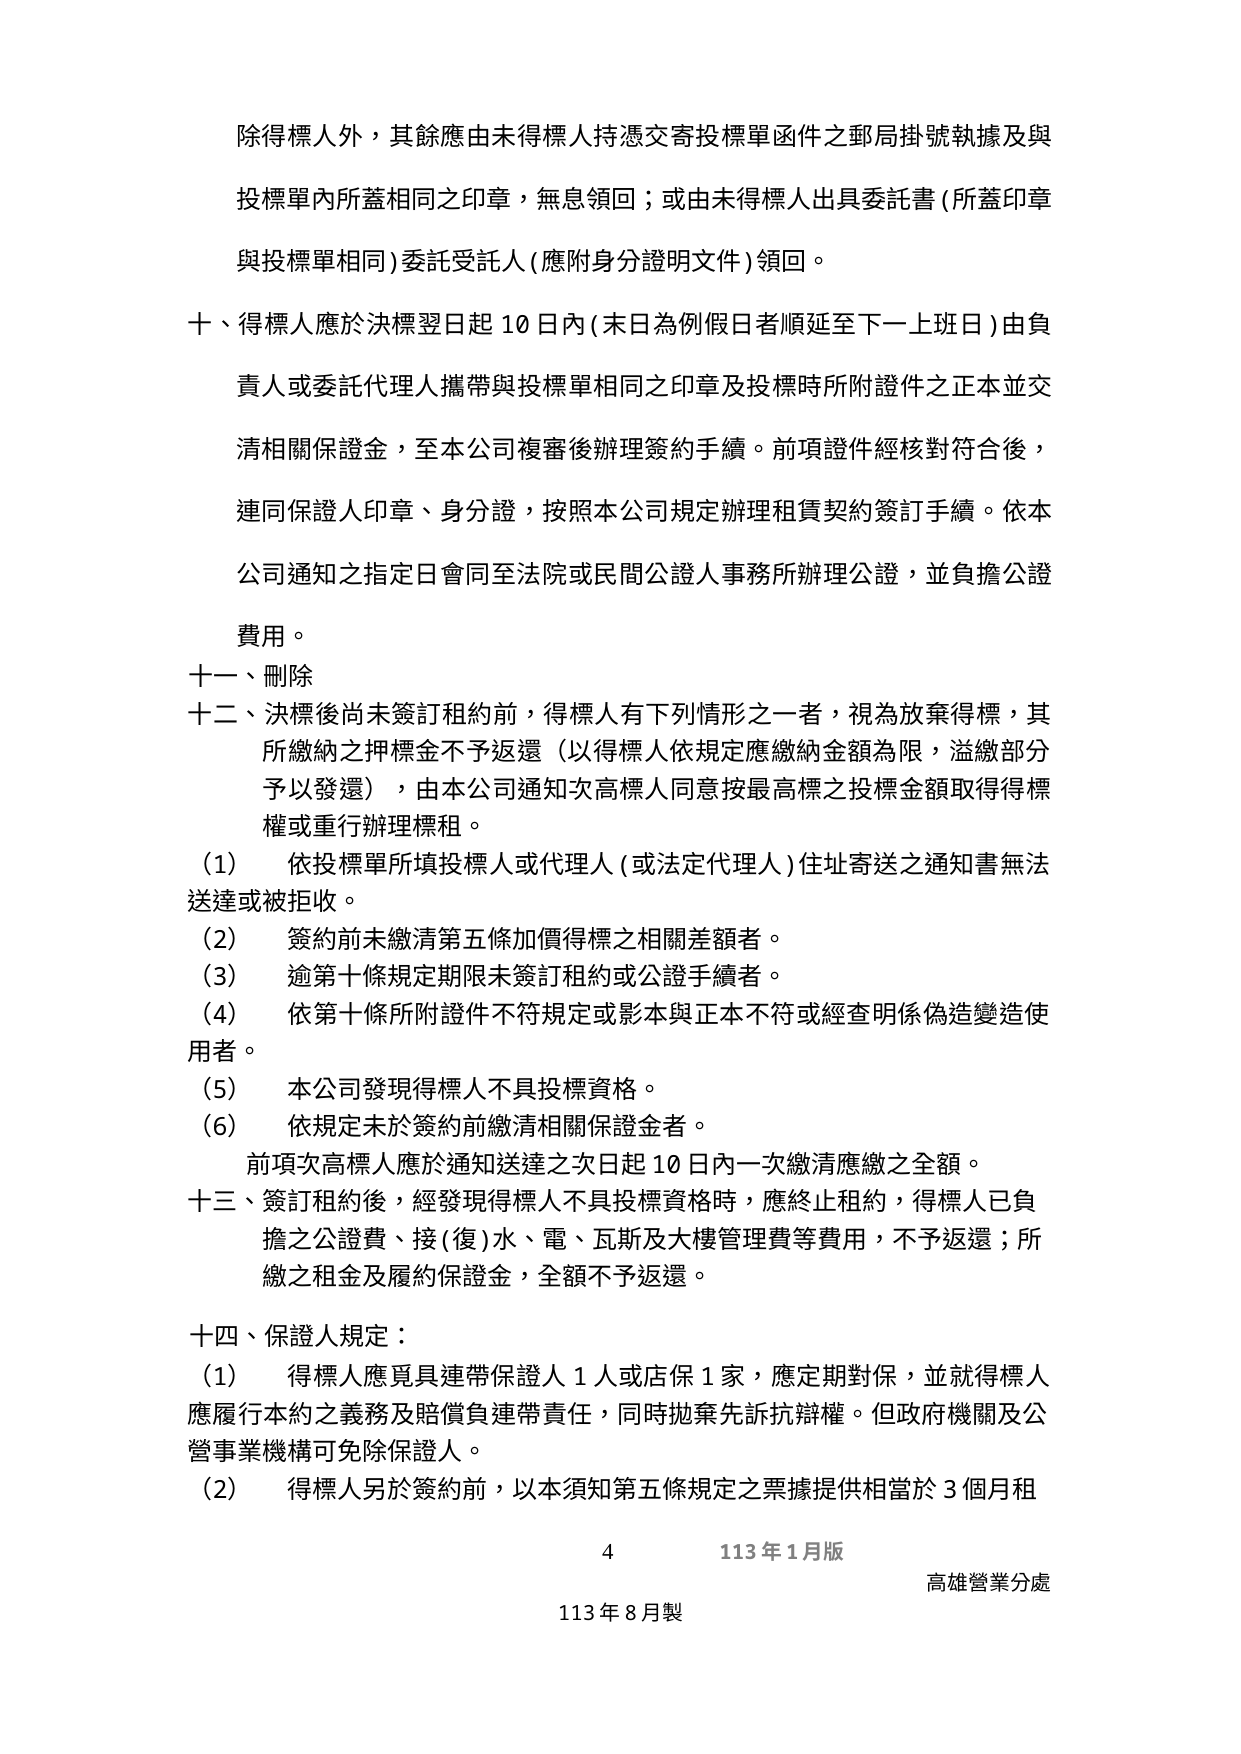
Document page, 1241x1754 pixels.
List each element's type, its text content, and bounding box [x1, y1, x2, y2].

list 得標人另於簽約前，以本須知第五條規定之票據提供相當於3個月租金之保證金(不得低於新臺幣5萬元整)者，得免除保證人。此保證金於租期屆滿或租約終止時，須抵充未繳清之月租金、違約金、懲罰性違約金、其他費用、拆除地上物或騰空租賃物、損害賠償等費用，如有剩餘，無息退還，如有不足，承租人應另行支付差額。 [187, 1468, 1047, 1506]
list 依投標單所填投標人或代理人(或法定代理人)住址寄送之通知書無法送達或被拒收。 [187, 843, 1051, 918]
list 本公司發現得標人不具投標資格。 [187, 1068, 1051, 1106]
list 依規定未於簽約前繳清相關保證金者。 [187, 1106, 1051, 1143]
text 九、得標人放棄得標者，其繳納之投標押標金不予返還。投標押標金於開標後，除得標人外，其餘應由未得標人持憑交寄投標單函件之郵局掛號執據及與投標單內所蓋相同之印章，無息領回；或由未得標人出具委託書(所蓋印章與投標單相同)委託受託人(應附身分證明文件)領回。 [187, 93, 1053, 281]
text 前項次高標人應於通知送達之次日起10日內一次繳清應繳之全額。 [246, 1143, 1053, 1181]
text 十一、刪除 [189, 656, 1053, 693]
list 依第十條所附證件不符規定或影本與正本不符或經查明係偽造變造使用者。 [187, 993, 1051, 1068]
list 逾第十條規定期限未簽訂租約或公證手續者。 [187, 956, 1051, 993]
text 十、得標人應於決標翌日起10日內(末日為例假日者順延至下一上班日)由負責人或委託代理人攜帶與投標單相同之印章及投標時所附證件之正本並交清相關保證金，至本公司複審後辦理簽約手續。前項證件經核對符合後，連同保證人印章、身分證，按照本公司規定辦理租賃契約簽訂手續。依本公司通知之指定日會同至法院或民間公證人事務所辦理公證，並負擔公證費用。 [187, 281, 1053, 656]
text 十四、保證人規定： [189, 1293, 1053, 1356]
list 得標人應覓具連帶保證人1人或店保1家，應定期對保，並就得標人應履行本約之義務及賠償負連帶責任，同時拋棄先訴抗辯權。但政府機關及公營事業機構可免除保證人。 [187, 1356, 1051, 1468]
text 十三、簽訂租約後，經發現得標人不具投標資格時，應終止租約，得標人已負擔之公證費、接(復)水、電、瓦斯及大樓管理費等費用，不予返還；所繳之租金及履約保證金，全額不予返還。 [187, 1181, 1053, 1293]
list 簽約前未繳清第五條加價得標之相關差額者。 [187, 918, 1051, 956]
text 十­二、決標後尚未簽訂租約前，得標人有下列情形之一者，視為放棄得標，其所繳納之押標金不予返還（以得標人依規定應繳納金額為限，溢繳部分予以發還），由本公司通知次高標人同意按最高標之投標金額取得得標權或重行辦理標租。 [187, 693, 1053, 843]
